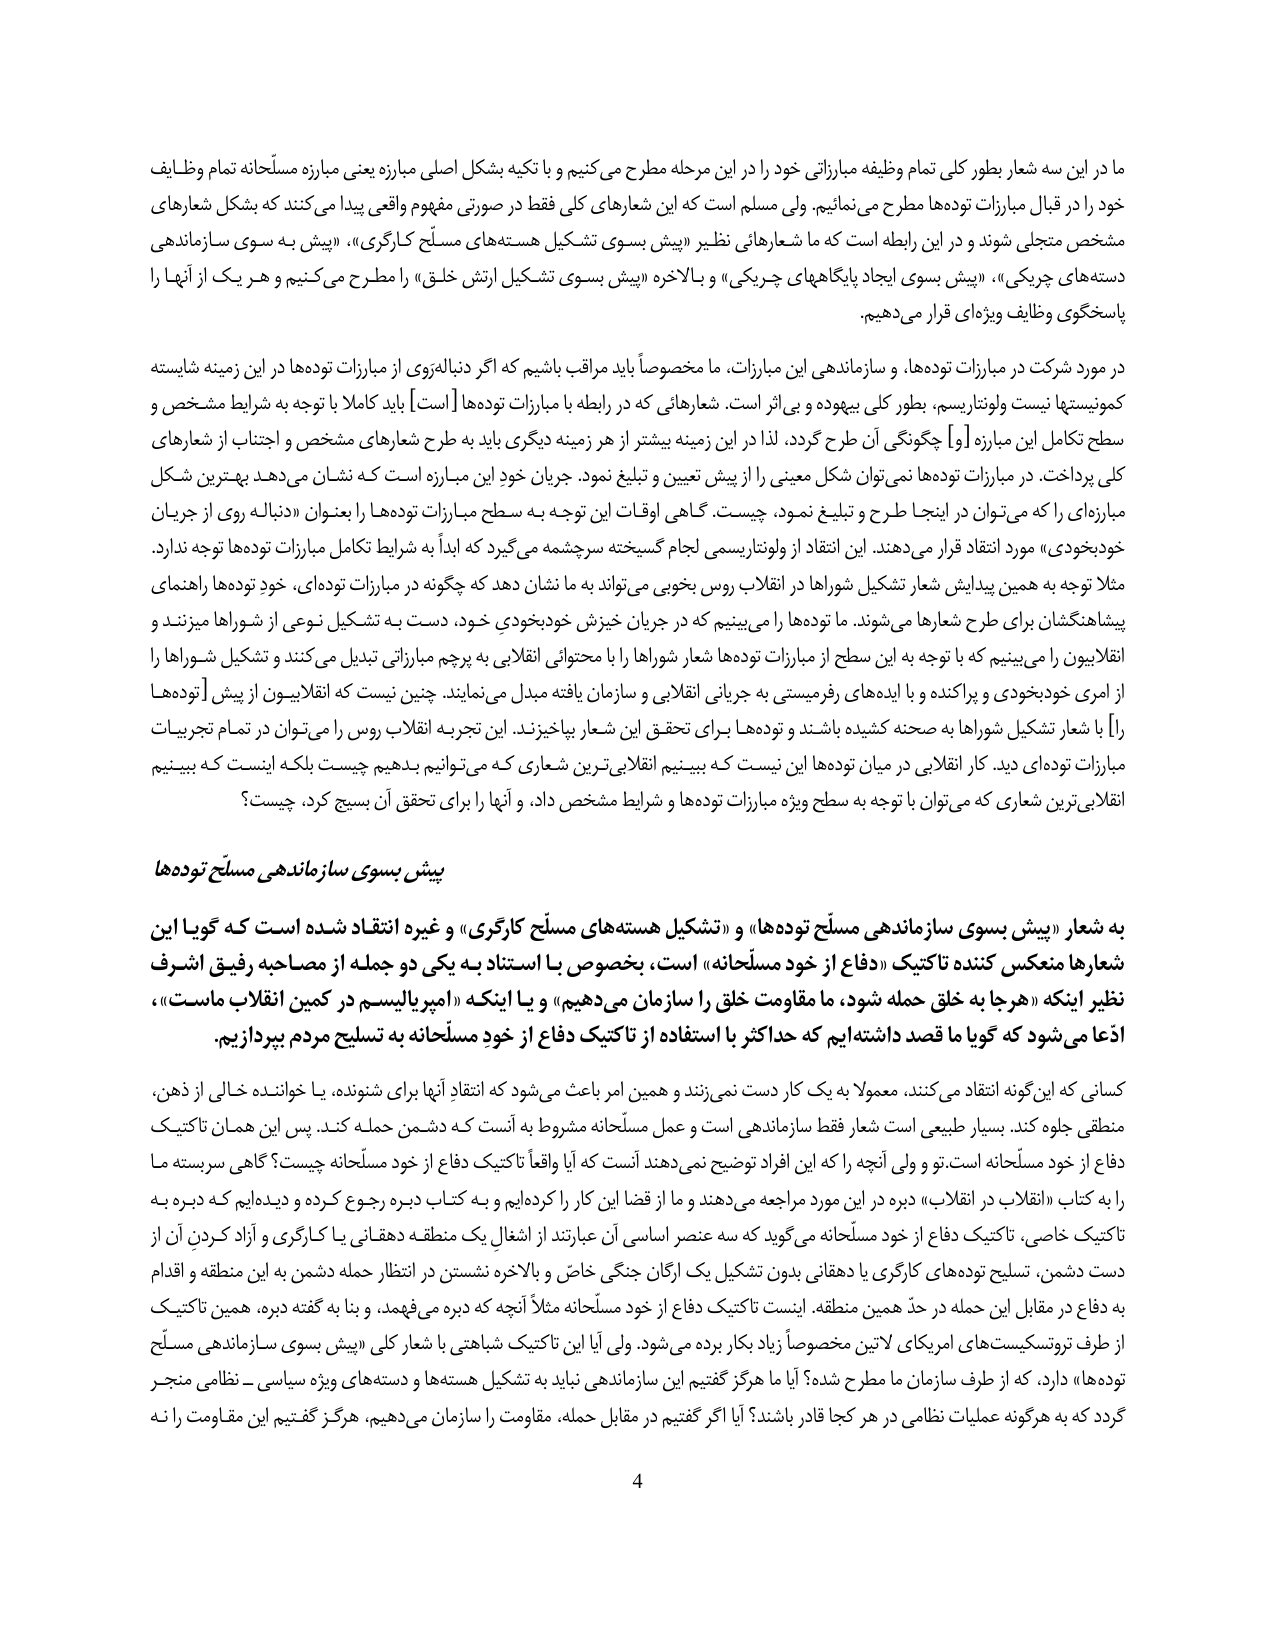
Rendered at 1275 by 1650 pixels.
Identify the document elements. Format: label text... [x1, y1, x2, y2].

text به شعار «پیش بسوی سازماندهی مسلّح توده‌ها» و «تشکیل هسته‌های مسلّح کارگری» و غیره انتقاد شده است که گویا این شعارها منعکس کننده تاکتیک «دفاع از خود مسلّحانه» است، بخصوص با استناد به یکی دو جمله از مصاحبه رفیق اشرف نظیر اینکه «هرجا به خلق حمله شود، ما مقاومت خلق را سازمان می‌دهیم» و یا اینکه «امپریالیسم در کمین انقلاب ماست»، ادّعا می‌شود که گویا ما قصد داشته‌ایم که حداکثر با استفاده از تاکتیک دفاع از خودِ مسلّحانه به تسلیح مردم بپردازیم. [150, 910, 1125, 1054]
text کسانی که این‌گونه انتقاد می‌کنند، معمولا به یک کار دست نمی‌زنند و همین امر باعث می‌شود که انتقادِ آنها برای شنونده، یا خواننده خالی از ذهن، منطقی جلوه کند. بسیار طبیعی است شعار فقط سازماندهی است و عمل مسلّحانه مشروط به آنست که دشمن حمله کند. پس این همان تاکتیک دفاع از خود مسلّحانه است.تو و ولی آنچه را که این افراد توضیح نمی‌دهند آنست که آیا واقعاً تاکتیک دفاع از خود مسلّحانه چیست؟ گاهی سربسته ما را به کتاب «انقلاب در انقلاب» دبره در این مورد مراجعه می‌دهند و ما از قضا این کار را کرده‌ایم و به کتاب دبره رجوع کرده و دیده‌ایم که دبره به تاکتیک خاصی، تاکتیک دفاع از خود مسلّحانه می‌گوید که سه عنصر اساسی آن عبارتند از اشغالِ یک منطقه دهقانی یا کارگری و آزاد کردنِ آن از دست دشمن، تسلیح توده‌های کارگری یا دهقانی بدون تشکیل یک ارگان جنگی خاصّ و بالاخره نشستن در انتظار حمله دشمن به این منطقه و اقدام به دفاع در مقابل این حمله در حدّ همین منطقه. اینست تاکتیک دفاع از خود مسلّحانه مثلاً آنچه که دبره می‌فهمد، و بنا به گفته دبره، همین تاکتیک از طرف تروتسکیست‌های امریکای لاتین مخصوصاً زیاد بکار برده می‌شود. ولی آیا این تاکتیک شباهتی با شعار کلی «پیش بسوی سازماندهی مسلّح توده‌ها» دارد، که از طرف سازمان ما مطرح شده؟ آیا ما هرگز گفتیم این سازماندهی نباید به تشکیل هسته‌ها و دسته‌های ویژه سیاسی ــ نظامی منجر گردد که به هر‌گونه عملیات نظامی در هر کجا قادر باشند؟ آیا اگر گفتیم در مقابل حمله، مقاومت را سازمان می‌دهیم، هرگز گفتیم این مقاومت را نه بوسیله نیروی سازمان یافته مسلحی که تشکیل داده‌ایم و در طی یک جنگ واقعی، بلکه زنان و مردان و حتّی کودکان یک منطقه را مسلّح کرده میگوئیم در مقابل هجوم دشمن از منطقه خود دفاع کن. در کجا ما چنین سخنی گفته ایم؟ آیا مگر ما مثلا به جنبش مقاومت کردستان بعنوان یک جنگ تمام عیار نمی‌نگریستیم؟ آیا حتّی اگر قبول کنیم که این جنگ، جنگی دفاعی است، به معنای آنست که تاکتیک دفاع از خود مسلّحانه در آن بکار میرود؟ به هیچوجه چنین نیست. وجود نیروهای پیشمرگه کافی است تا دیگر نتوان از تاکتیک دفاع از خود مسلّحانه صحبت کرد. البتّه در همین کردستان یا همانطور که دبره توضیح می‌دهد در ویتنام و چین مناطق آزاد شده، اغلب به وسیله مردم مسلّح حفاظت میشد و در صورت حمله دشمن، مرد و زن و کودک همه مسلّحانه به دفاع از منطقه خود بر می‌خاستند، ولی به این دیگر نمی‌شد به معنای واقعی کلمه تاکتیک دفاع از خود مسلّحانه نام نهاد، هر چند که تمامی خصوصیات آنرا داشت. وجود ارتش ویت مینه که بطور منظم جنگ را در جبهه‌های متحرک پیش می‌برد، مانع از آن می‌شود که این «دفاع از خود مسلّحانه» را همان «تاکتیک دفاع از خود مسلّحانه» به معنای واقعی کلمه بدانیم. [150, 1072, 1125, 1434]
subtitle پیش بسوی سازماندهی مسلّح توده‌ها [150, 852, 1125, 888]
text در مورد شرکت در مبارزات توده‌ها، و سازماندهی این مبارزات، ما مخصوصاً باید مراقب باشیم که اگر دنباله‌رَوی از مبارزات توده‌ها در این زمینه شایسته کمونیستها نیست ولونتاریسم، بطور کلی بیهوده و بی‌اثر است. شعارهائی که در رابطه با مبارزات توده‌ها [است] باید کاملا با توجه به شرایط مشخص و سطح تکامل این مبارزه [و] چگونگی آن طرح گردد، لذا در این زمینه بیشتر از هر زمینه دیگری باید به طرح شعارهای مشخص و اجتناب از شعارهای کلی پرداخت. در مبارزات توده‌ها نمی‌توان شکل معینی را از پیش تعیین و تبلیغ نمود. جریان خودِ این مبارزه است که نشان می‌دهد بهترین شکل مبارزه‌ای را که می‌توان در اینجا طرح و تبلیغ نمود، چیست. گاهی اوقات این توجه به سطح مبارزات توده‌ها را بعنوان «دنباله روی از جریان خود‌بخودی» مورد انتقاد قرار می‌دهند. این انتقاد از ولونتاریسمی لجام گسیخته سرچشمه می‌گیرد که ابداً به شرایط تکامل مبارزات توده‌ها توجه ندارد. مثلا توجه به همین پیدایش شعار تشکیل شوراها در انقلاب روس بخوبی می‌تواند به ما نشان دهد که چگونه در مبارزات توده‌ای، خودِ توده‌ها راهنمای پیشاهنگشان برای طرح شعارها می‌شوند. ما توده‌ها را می‌بینیم که در جریان خیزش خود‌بخودیِ خود، دست به تشکیل نوعی از شوراها میزنند و انقلابیون را می‌بینیم که با توجه به این سطح از مبارزات توده‌ها شعار شوراها را با محتوائی انقلابی به پرچم مبارزاتی تبدیل می‌کنند و تشکیل شوراها را از امری خود‌بخودی و پراکنده و با ایده‌های رفرمیستی به جریانی انقلابی و سازمان یافته مبدل می‌نمایند. چنین نیست که انقلابیون از پیش [توده‌ها را] با شعار تشکیل شوراها به صحنه کشیده باشند و توده‌ها برای تحقق این شعار بپا‌خیزند. این تجربه انقلاب روس را می‌توان در تمام تجربیات مبارزات توده‌ای دید. کار انقلابی در میان توده‌ها این نیست که ببینیم انقلابی‌ترین شعاری که می‌توانیم بدهیم چیست بلکه اینست که ببینیم انقلابی‌ترین شعاری که می‌توان با توجه به سطح ویژه مبارزات توده‌ها و شرایط مشخص داد، و آنها را برای تحقق آن بسیج کرد، چیست؟ [150, 349, 1125, 818]
text ما در این سه شعار بطور کلی تمام وظیفه مبارزاتی خود را در این مرحله مطرح می‌کنیم و با تکیه بشکل اصلی مبارزه یعنی مبارزه مسلّحانه تمام وظایف خود را در قبال مبارزات توده‌ها مطرح می‌نمائیم. ولی مسلم است که این شعارهای کلی فقط در صورتی مفهوم واقعی پیدا می‌کنند که بشکل شعارهای مشخص متجلی شوند و در این رابطه است که ما شعارهائی نظیر «پیش بسوی تشکیل هسته‌های مسلّح کارگری»، «پیش به سوی سازماندهی دسته‌های چریکی»، «پیش بسوی ایجاد پایگاههای چریکی» و بالاخره «پیش بسوی تشکیل ارتش خلق» را مطرح می‌کنیم و هر یک از آنها را پاسخگوی وظایف ویژه‌ای قرار می‌دهیم. [150, 150, 1125, 331]
